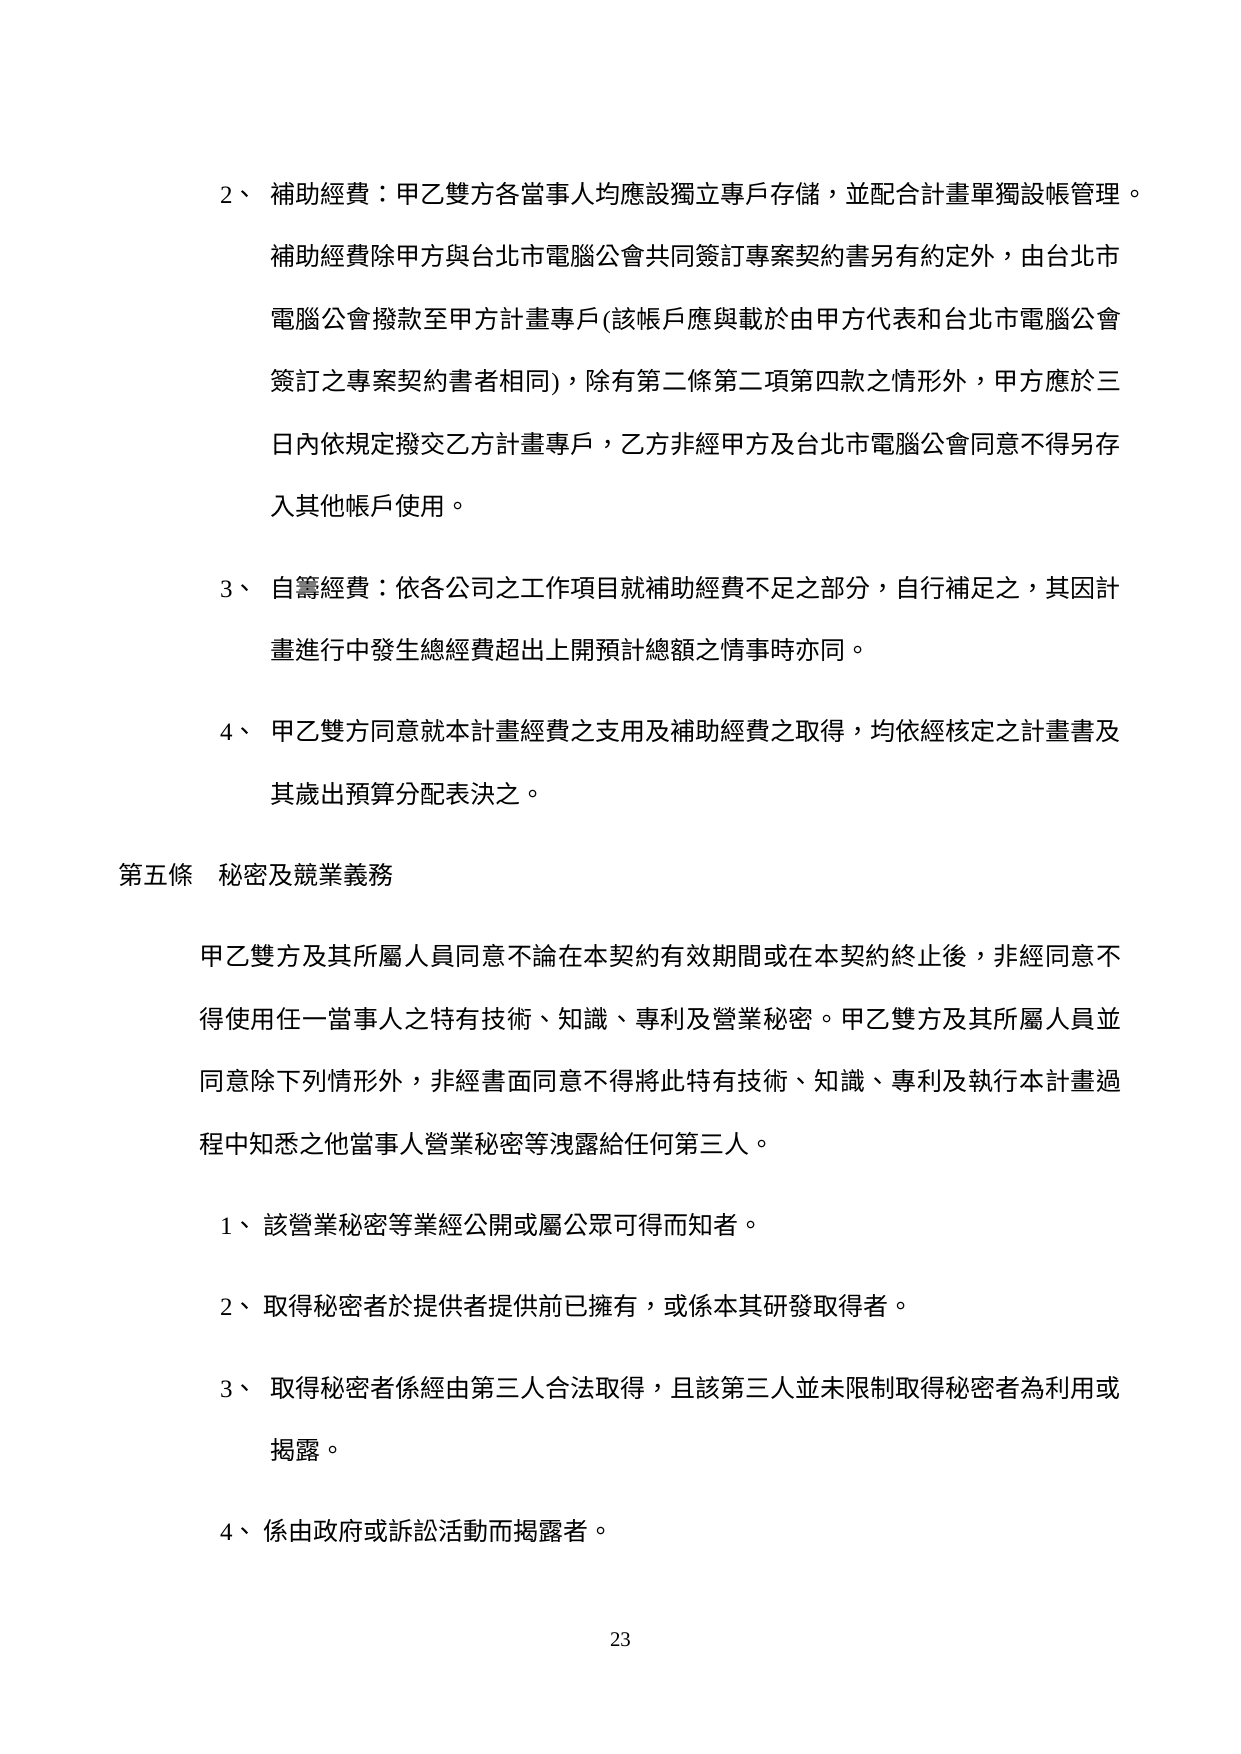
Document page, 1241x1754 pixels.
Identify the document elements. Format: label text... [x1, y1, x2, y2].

list 自籌經費：依各公司之工作項目就補助經費不足之部分，自行補足之，其因計畫進行中發生總經費超出上開預計總額之情事時亦同。 [220, 544, 1122, 669]
list 補助經費：甲乙雙方各當事人均應設獨立專戶存儲，並配合計畫單獨設帳管理。補助經費除甲方與台北市電腦公會共同簽訂專案契約書另有約定外，由台北市電腦公會撥款至甲方計畫專戶(該帳戶應與載於由甲方代表和台北市電腦公會簽訂之專案契約書者相同)，除有第二條第二項第四款之情形外，甲方應於三日內依規定撥交乙方計畫專戶，乙方非經甲方及台北市電腦公會同意不得另存入其他帳戶使用。 [220, 151, 1122, 526]
list 取得秘密者係經由第三人合法取得，且該第三人並未限制取得秘密者為利用或揭露。 [220, 1344, 1122, 1469]
list 係由政府或訴訟活動而揭露者。 [220, 1488, 1122, 1551]
list 該營業秘密等業經公開或屬公眾可得而知者。 [220, 1182, 1122, 1244]
text 第五條 秘密及競業義務 [118, 832, 1122, 894]
list 取得秘密者於提供者提供前已擁有，或係本其研發取得者。 [220, 1263, 1122, 1326]
text 甲乙雙方及其所屬人員同意不論在本契約有效期間或在本契約終止後，非經同意不得使用任一當事人之特有技術、知識、專利及營業秘密。甲乙雙方及其所屬人員並同意除下列情形外，非經書面同意不得將此特有技術、知識、專利及執行本計畫過程中知悉之他當事人營業秘密等洩露給任何第三人。 [199, 913, 1122, 1163]
list 甲乙雙方同意就本計畫經費之支用及補助經費之取得，均依經核定之計畫書及其歲出預算分配表決之。 [220, 688, 1122, 813]
